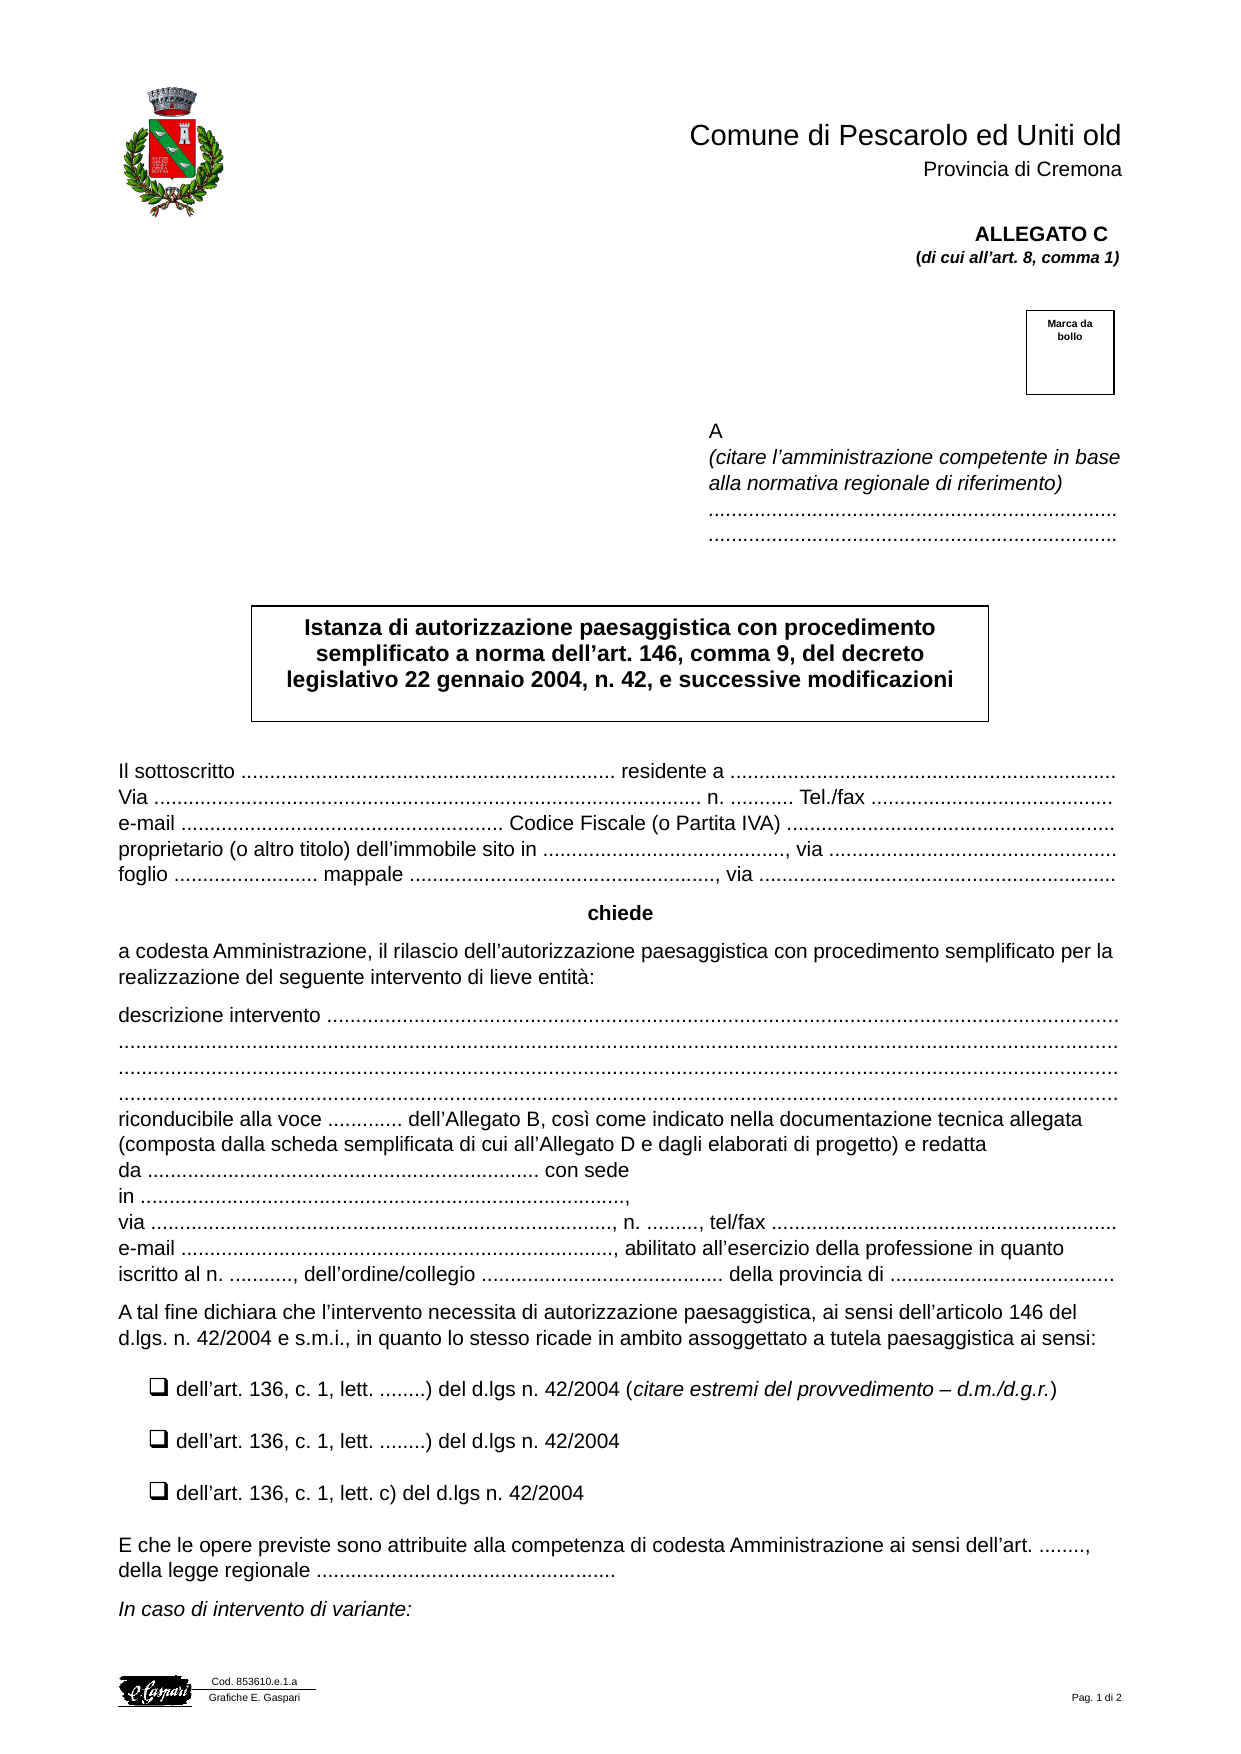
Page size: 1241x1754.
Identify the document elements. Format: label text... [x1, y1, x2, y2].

text ALLEGATO C [118, 222, 1122, 246]
text A [118, 419, 1122, 443]
text  dell’art. 136, c. 1, lett. ........) del d.lgs n. 42/2004 [118, 1428, 1122, 1453]
text (di cui all’art. 8, comma 1) [118, 247, 1122, 267]
picture [122, 87, 224, 219]
text ....................................................................... [118, 522, 1122, 546]
text (citare l’amministrazione competente in base [118, 445, 1122, 469]
text Il sottoscritto ................................................................. residente a ................................................................... Via ............................................................................................... n. ........... Tel./fax .......................................... e-mail ........................................................ Codice Fiscale (o Partita IVA) ......................................................... proprietario (o altro titolo) dell’immobile sito in .........................................., via .................................................. foglio ......................... mappale ....................................................., via .............................................................. [118, 759, 1122, 886]
picture [118, 1674, 192, 1706]
text A tal fine dichiara che l’intervento necessita di autorizzazione paesaggistica, ai sensi dell’articolo 146 del d.lgs. n. 42/2004 e s.m.i., in quanto lo stesso ricade in ambito assoggettato a tutela paesaggistica ai sensi: [118, 1300, 1122, 1349]
text riconducibile alla voce ............. dell’Allegato B, così come indicato nella documentazione tecnica allegata (composta dalla scheda semplificata di cui all’Allegato D e dagli elaborati di progetto) e redatta da .................................................................... con sede in ...................................................................................., via ................................................................................, n. ........., tel/fax ............................................................ e-mail ..........................................................................., abilitato all’esercizio della professione in quanto iscritto al n. ..........., dell’ordine/collegio .......................................... della provincia di ....................................... [118, 1106, 1122, 1285]
text a codesta Amministrazione, il rilascio dell’autorizzazione paesaggistica con procedimento semplificato per la realizzazione del seguente intervento di lieve entità: [118, 939, 1122, 989]
text descrizione intervento [118, 1003, 1122, 1027]
text  dell’art. 136, c. 1, lett. ........) del d.lgs n. 42/2004 (citare estremi del provvedimento – d.m./d.g.r.) [118, 1376, 1122, 1401]
text Comune di Pescarolo ed Uniti old [224, 118, 1122, 152]
text E che le opere previste sono attribuite alla competenza di codesta Amministrazione ai sensi dell’art. ........, della legge regionale .................................................... [118, 1532, 1122, 1582]
text Provincia di Cremona [224, 157, 1122, 181]
text alla normativa regionale di riferimento) [118, 471, 1122, 494]
text ....................................................................... [118, 496, 1122, 520]
text  dell’art. 136, c. 1, lett. c) del d.lgs n. 42/2004 [118, 1480, 1122, 1505]
text In caso di intervento di variante: [118, 1597, 1122, 1621]
text chiede [118, 901, 1122, 924]
